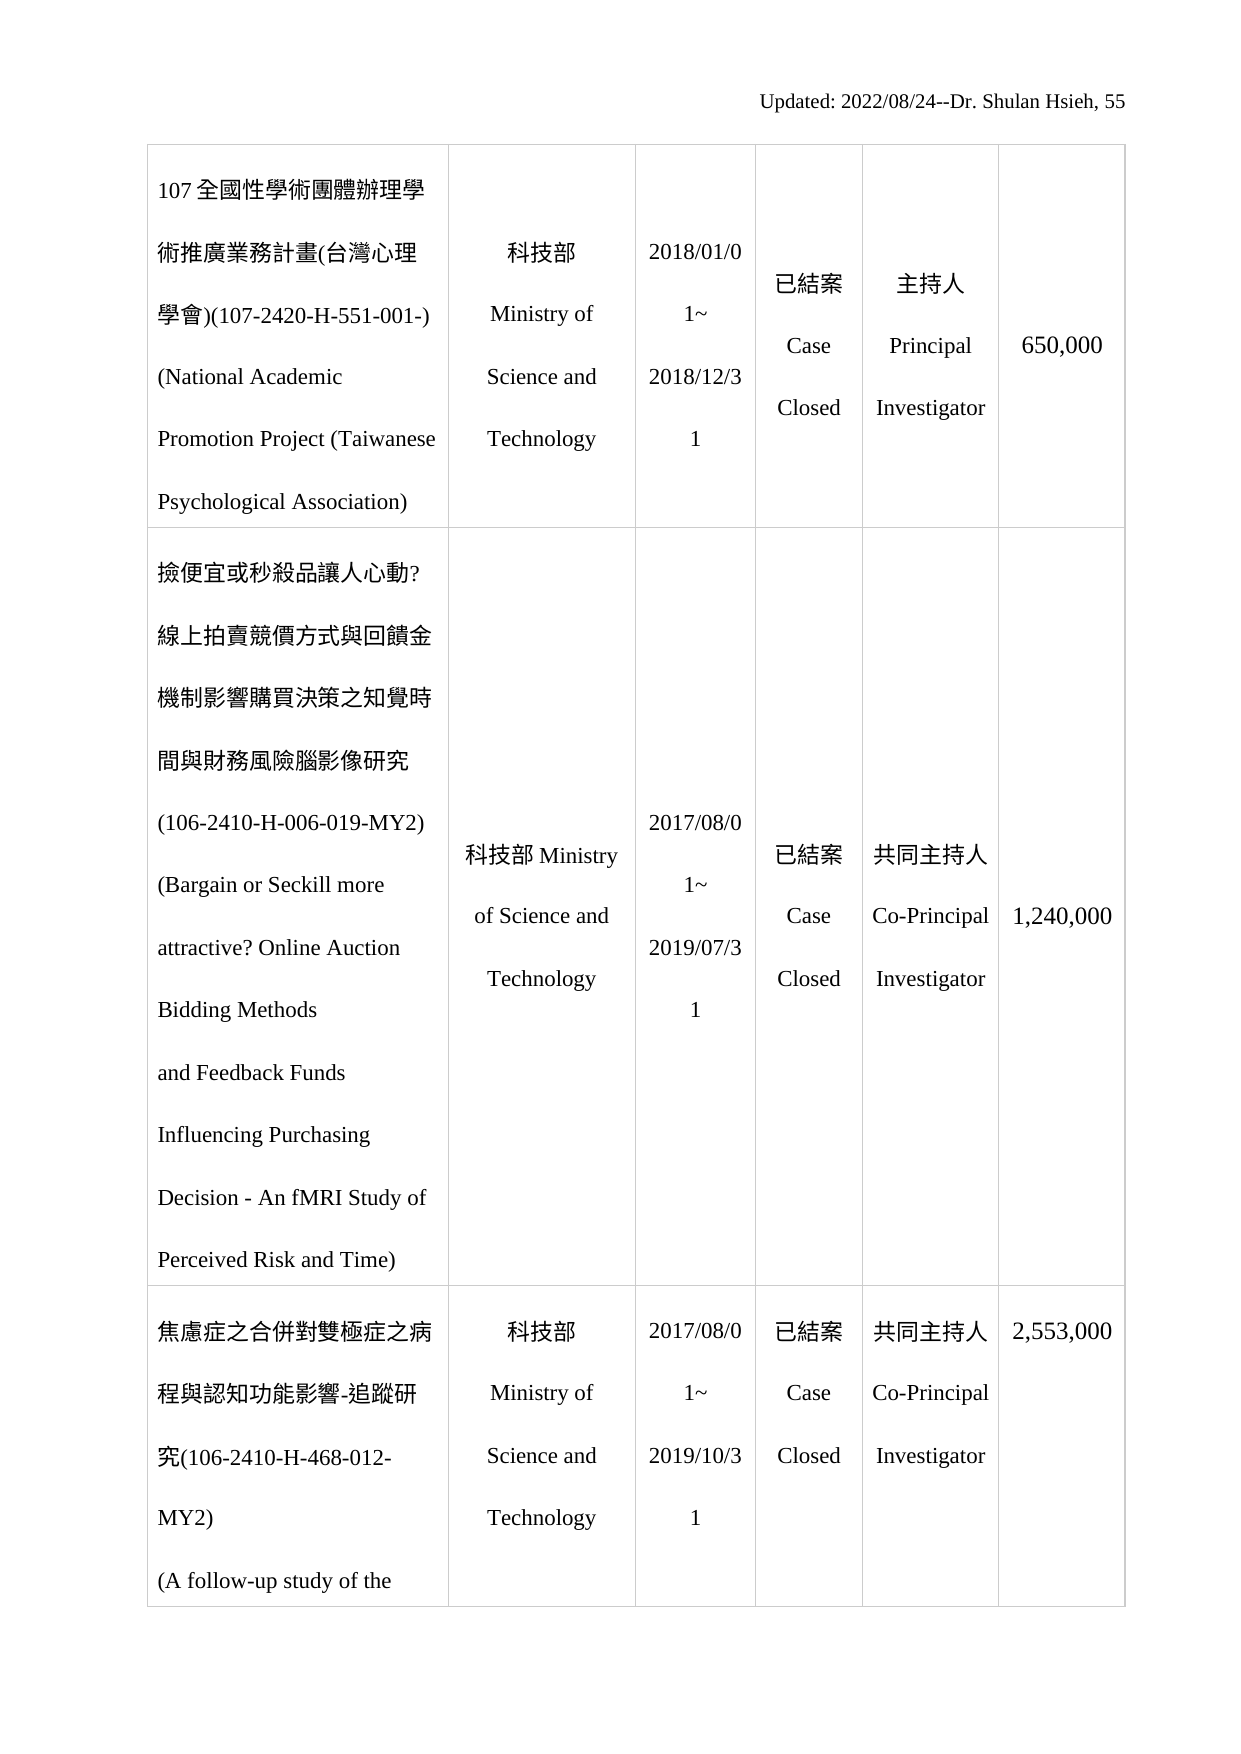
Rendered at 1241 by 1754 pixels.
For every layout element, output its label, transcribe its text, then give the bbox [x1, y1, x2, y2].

table_cell 2,553,000 [999, 1286, 1124, 1606]
table_cell 撿便宜或秒殺品讓人心動?線上拍賣競價方式與回饋金機制影響購買決策之知覺時間與財務風險腦影像研究(106-2410-H-006-019-MY2) (Bargain or Seckill more attractive? Online Auction Bidding Methods and Feedback Funds Influencing Purchasing Decision - An fMRI Study of Perceived Risk and Time) [148, 528, 448, 1285]
table_cell 主持人 Principal Investigator [863, 145, 998, 527]
table_cell 2017/08/01~ 2019/10/31 [636, 1286, 755, 1606]
table_cell 2017/08/01~ 2019/07/31 [636, 528, 755, 1285]
table_cell 科技部 Ministry of Science and Technology [449, 1286, 635, 1606]
table_cell 已結案Case Closed [756, 1286, 862, 1606]
table_cell 107全國性學術團體辦理學術推廣業務計畫(台灣心理學會)(107-2420-H-551-001-) (National Academic Promotion Project (Taiwanese Psychological Association) [148, 145, 448, 527]
table_cell 1,240,000 [999, 528, 1124, 1285]
table_cell 共同主持人 Co-Principal Investigator [863, 528, 998, 1285]
table_cell 已結案Case Closed [756, 145, 862, 527]
table_cell 焦慮症之合併對雙極症之病程與認知功能影響-追蹤研究(106-2410-H-468-012-MY2) (A follow-up study of the [148, 1286, 448, 1606]
table_cell 科技部Ministry of Science and Technology [449, 528, 635, 1285]
table_cell 2018/01/01~ 2018/12/31 [636, 145, 755, 527]
table_cell 650,000 [999, 145, 1124, 527]
table_cell 科技部 Ministry of Science and Technology [449, 145, 635, 527]
table_cell 已結案Case Closed [756, 528, 862, 1285]
table_cell 共同主持人 Co-Principal Investigator [863, 1286, 998, 1606]
